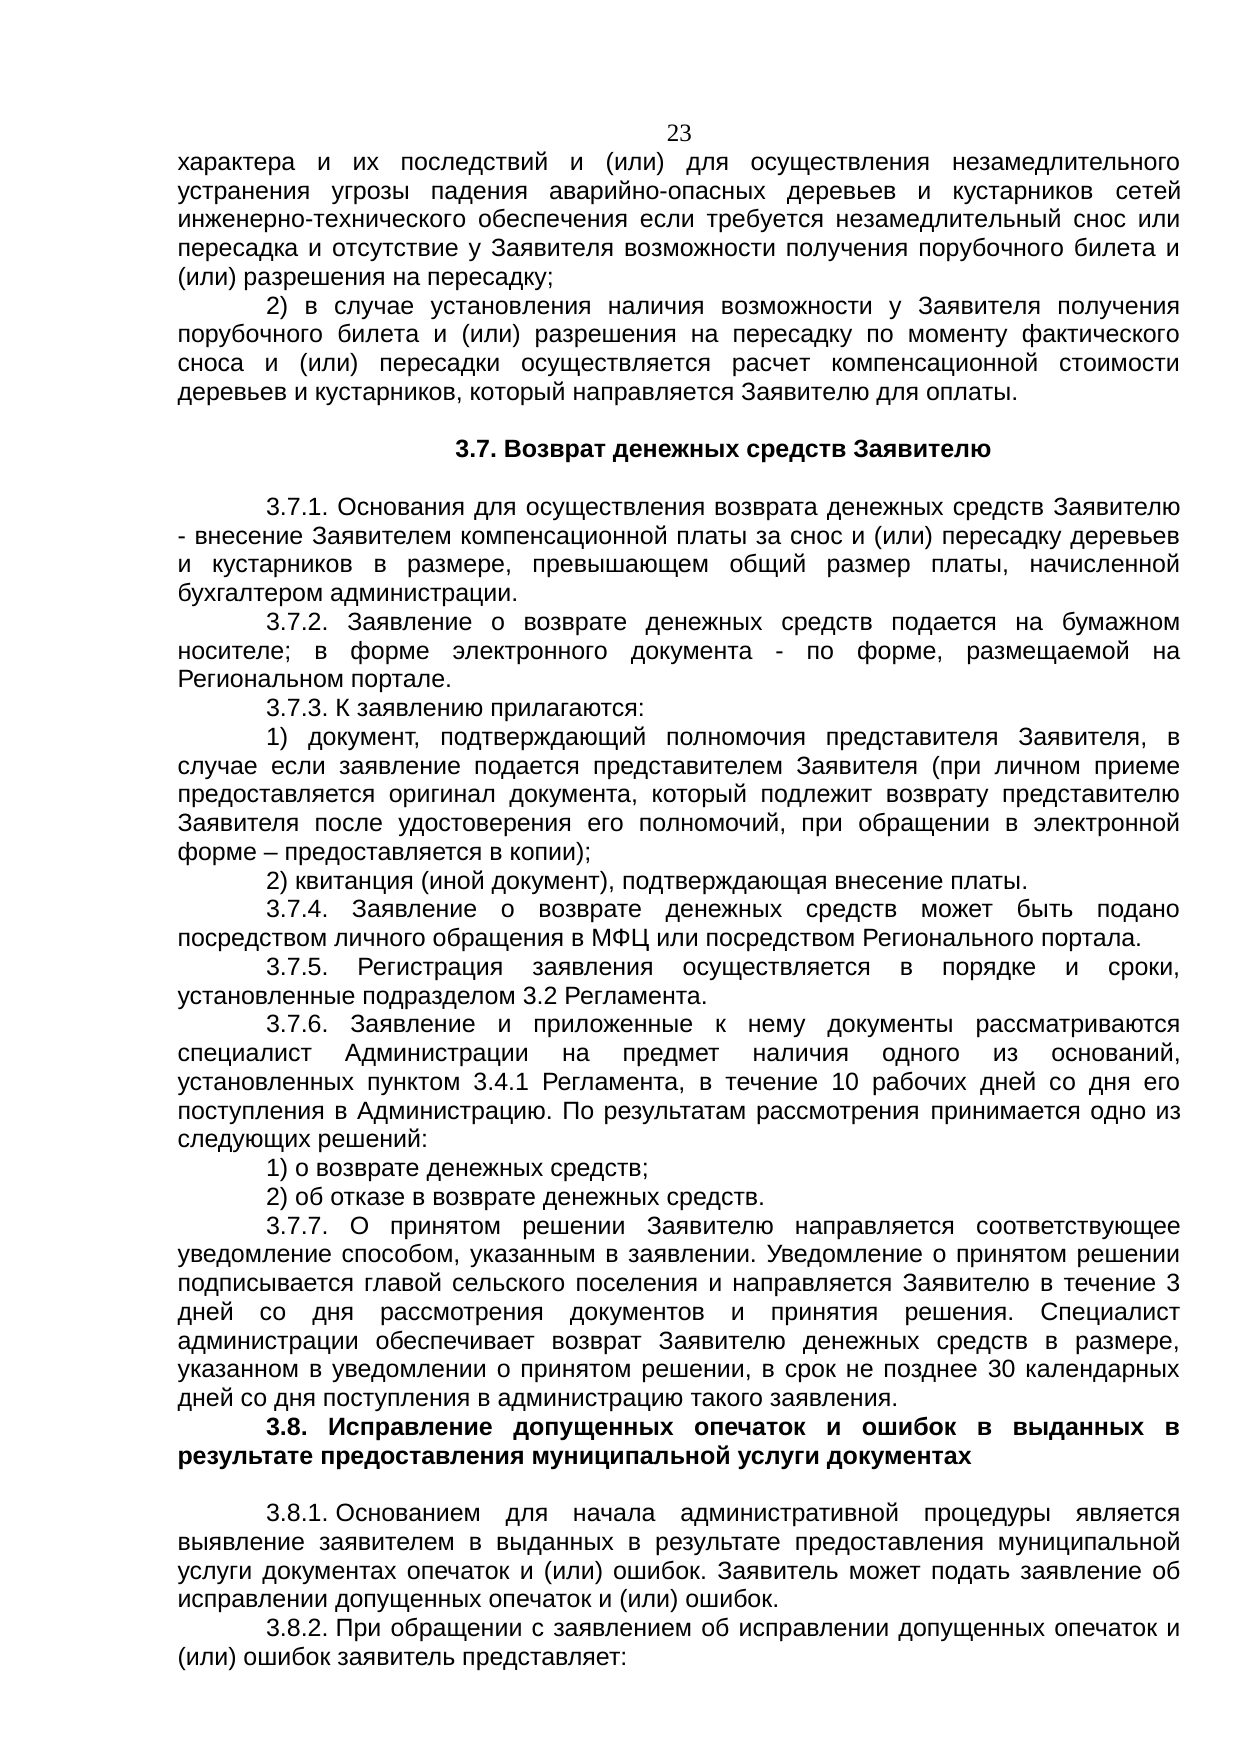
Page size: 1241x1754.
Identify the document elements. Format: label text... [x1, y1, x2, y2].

text 2) в случае установления наличия возможности у Заявителя получения порубочного билета и (или) разрешения на пересадку по моменту фактического сноса и (или) пересадки осуществляется расчет компенсационной стоимости деревьев и кустарников, который направляется Заявителю для оплаты. [177, 291, 1181, 406]
text 3.7.1. Основания для осуществления возврата денежных средств Заявителю - внесение Заявителем компенсационной платы за снос и (или) пересадку деревьев и кустарников в размере, превышающем общий размер платы, начисленной бухгалтером администрации. [177, 492, 1181, 607]
text 3.7. Возврат денежных средств Заявителю [177, 434, 1181, 463]
text 3.8.2. При обращении с заявлением об исправлении допущенных опечаток и (или) ошибок заявитель представляет: [177, 1613, 1181, 1671]
text 1) о возврате денежных средств; [177, 1153, 1181, 1182]
text 3.7.3. К заявлению прилагаются: [177, 693, 1181, 722]
text 3.8.1. Основанием для начала административной процедуры является выявление заявителем в выданных в результате предоставления муниципальной услуги документах опечаток и (или) ошибок. Заявитель может подать заявление об исправлении допущенных опечаток и (или) ошибок. [177, 1498, 1181, 1613]
text 2) квитанция (иной документ), подтверждающая внесение платы. [177, 866, 1181, 894]
text 1) документ, подтверждающий полномочия представителя Заявителя, в случае если заявление подается представителем Заявителя (при личном приеме предоставляется оригинал документа, который подлежит возврату представителю Заявителя после удостоверения его полномочий, при обращении в электронной форме – предоставляется в копии); [177, 722, 1181, 866]
text характера и их последствий и (или) для осуществления незамедлительного устранения угрозы падения аварийно-опасных деревьев и кустарников сетей инженерно-технического обеспечения если требуется незамедлительный снос или пересадка и отсутствие у Заявителя возможности получения порубочного билета и (или) разрешения на пересадку; [177, 147, 1181, 291]
text 3.7.7. О принятом решении Заявителю направляется соответствующее уведомление способом, указанным в заявлении. Уведомление о принятом решении подписывается главой сельского поселения и направляется Заявителю в течение 3 дней со дня рассмотрения документов и принятия решения. Специалист администрации обеспечивает возврат Заявителю денежных средств в размере, указанном в уведомлении о принятом решении, в срок не позднее 30 календарных дней со дня поступления в администрацию такого заявления. [177, 1211, 1181, 1412]
text 2) об отказе в возврате денежных средств. [177, 1182, 1181, 1211]
text 3.7.4. Заявление о возврате денежных средств может быть подано посредством личного обращения в МФЦ или посредством Регионального портала. [177, 894, 1181, 952]
text 3.7.6. Заявление и приложенные к нему документы рассматриваются специалист Администрации на предмет наличия одного из оснований, установленных пунктом 3.4.1 Регламента, в течение 10 рабочих дней со дня его поступления в Администрацию. По результатам рассмотрения принимается одно из следующих решений: [177, 1009, 1181, 1153]
text 3.7.2. Заявление о возврате денежных средств подается на бумажном носителе; в форме электронного документа - по форме, размещаемой на Региональном портале. [177, 607, 1181, 693]
text 3.7.5. Регистрация заявления осуществляется в порядке и сроки, установленные подразделом 3.2 Регламента. [177, 952, 1181, 1009]
text 3.8. Исправление допущенных опечаток и ошибок в выданных в результате предоставления муниципальной услуги документах [177, 1412, 1181, 1469]
